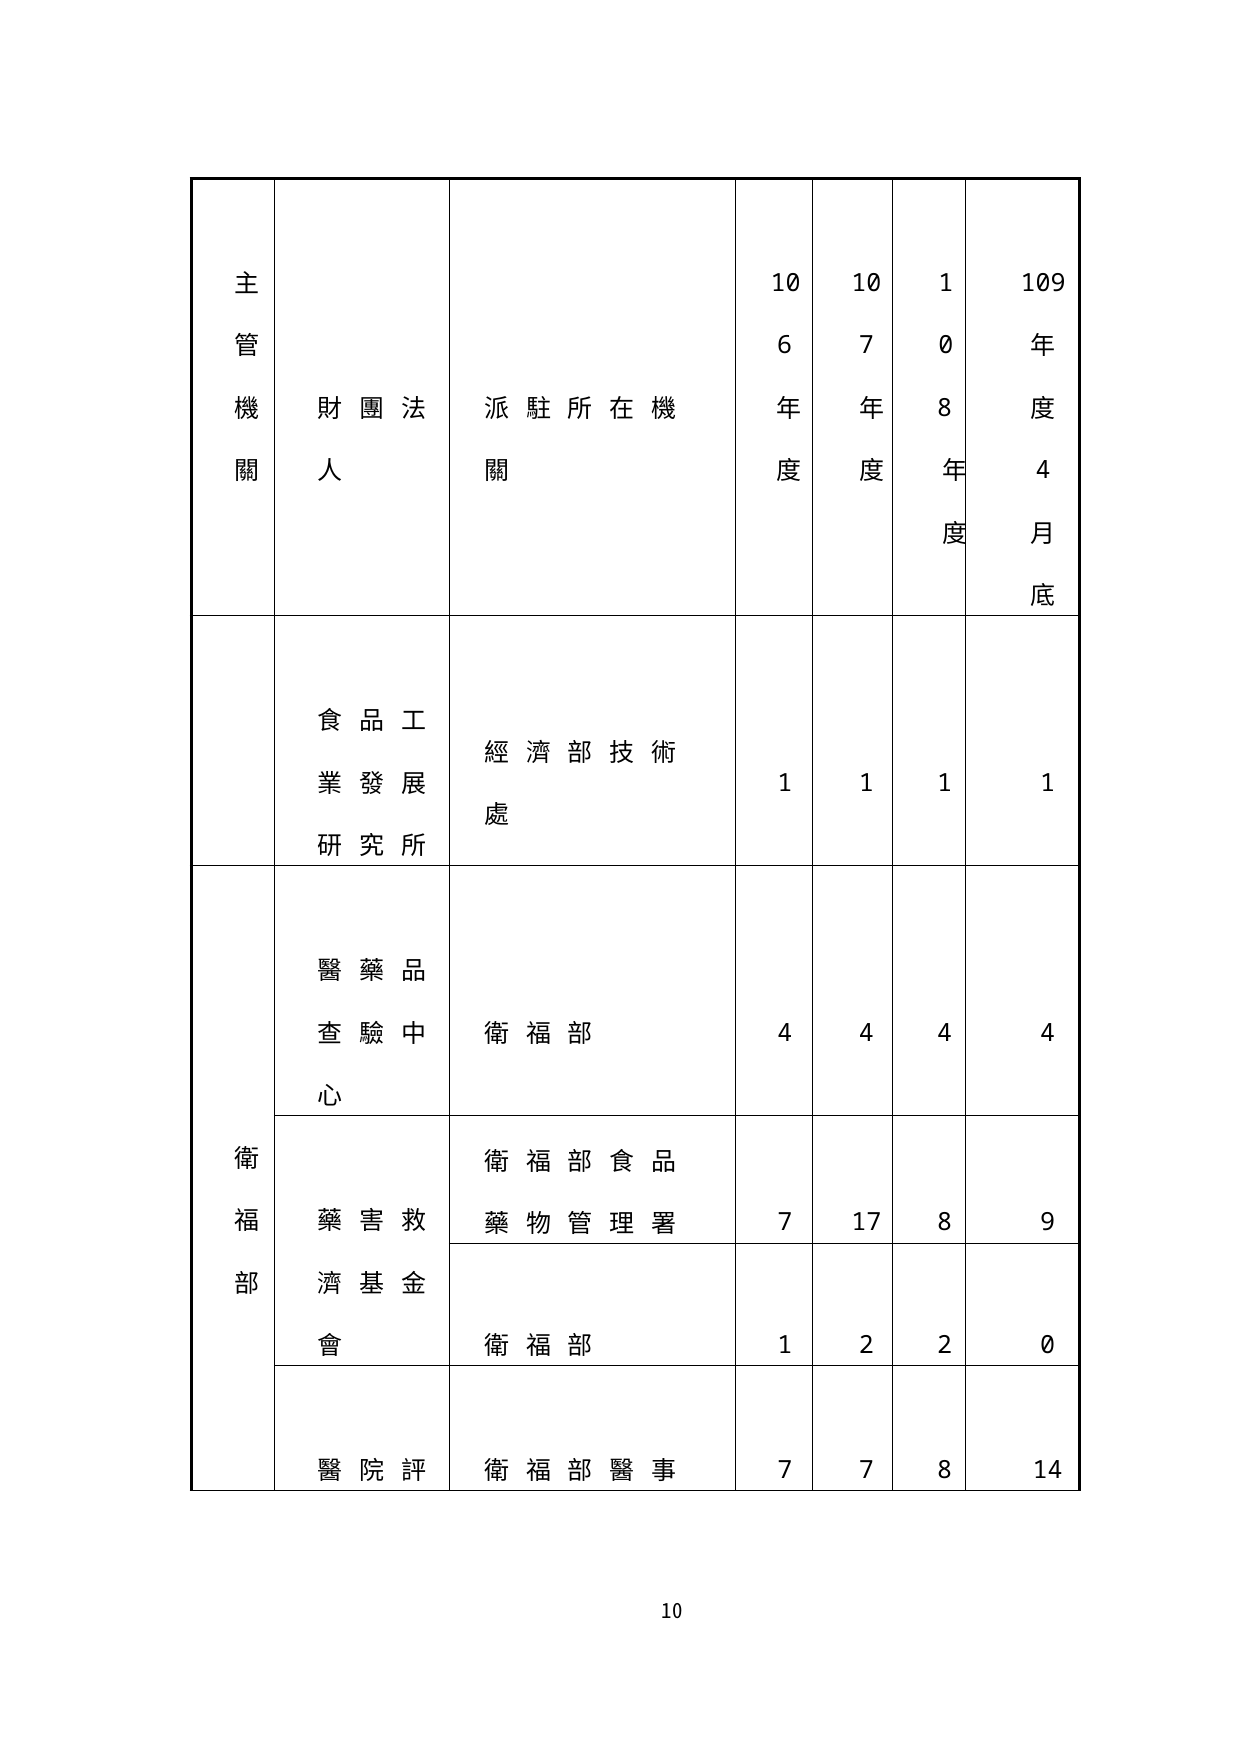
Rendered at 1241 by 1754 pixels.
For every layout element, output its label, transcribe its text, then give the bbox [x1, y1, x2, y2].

table_cell 醫院評 [275, 1366, 449, 1490]
table_cell 衛福部 [450, 866, 735, 1115]
table_cell 食品工業發展研究所 [275, 616, 449, 865]
table_cell 4 [813, 866, 892, 1115]
table_cell 1 [813, 616, 892, 865]
table_cell 藥害救濟基金會 [275, 1116, 449, 1365]
table_cell 17 [813, 1116, 892, 1243]
table_header 108年度 [893, 180, 965, 615]
table_cell 2 [893, 1244, 965, 1365]
table_header 107年度 [813, 180, 892, 615]
table_cell 經濟部技術處 [450, 616, 735, 865]
table_cell 4 [893, 866, 965, 1115]
table_cell 1 [893, 616, 965, 865]
table_cell 7 [736, 1116, 812, 1243]
table_header 派駐所在機關 [450, 180, 735, 615]
table_cell 醫藥品查驗中心 [275, 866, 449, 1115]
table_cell 4 [736, 866, 812, 1115]
table_cell 衛福部食品藥物管理署 [450, 1116, 735, 1243]
table_header 財團法人 [275, 180, 449, 615]
table_cell 8 [893, 1366, 965, 1490]
table_cell 1 [736, 1244, 812, 1365]
table_header 主管機關 [193, 180, 274, 615]
table_cell 7 [813, 1366, 892, 1490]
table_header 109年度4月底 [966, 180, 1078, 615]
table_cell 1 [736, 616, 812, 865]
table_cell 2 [813, 1244, 892, 1365]
table_cell [193, 616, 274, 865]
table_cell 14 [966, 1366, 1078, 1490]
table_cell 衛福部醫事 [450, 1366, 735, 1490]
table_cell 1 [966, 616, 1078, 865]
table_cell 0 [966, 1244, 1078, 1365]
table_cell 8 [893, 1116, 965, 1243]
table_cell 衛福部 [193, 866, 274, 1490]
table_cell 衛福部 [450, 1244, 735, 1365]
table_header 106年度 [736, 180, 812, 615]
table_cell 4 [966, 866, 1078, 1115]
table_cell 9 [966, 1116, 1078, 1243]
table_cell 7 [736, 1366, 812, 1490]
